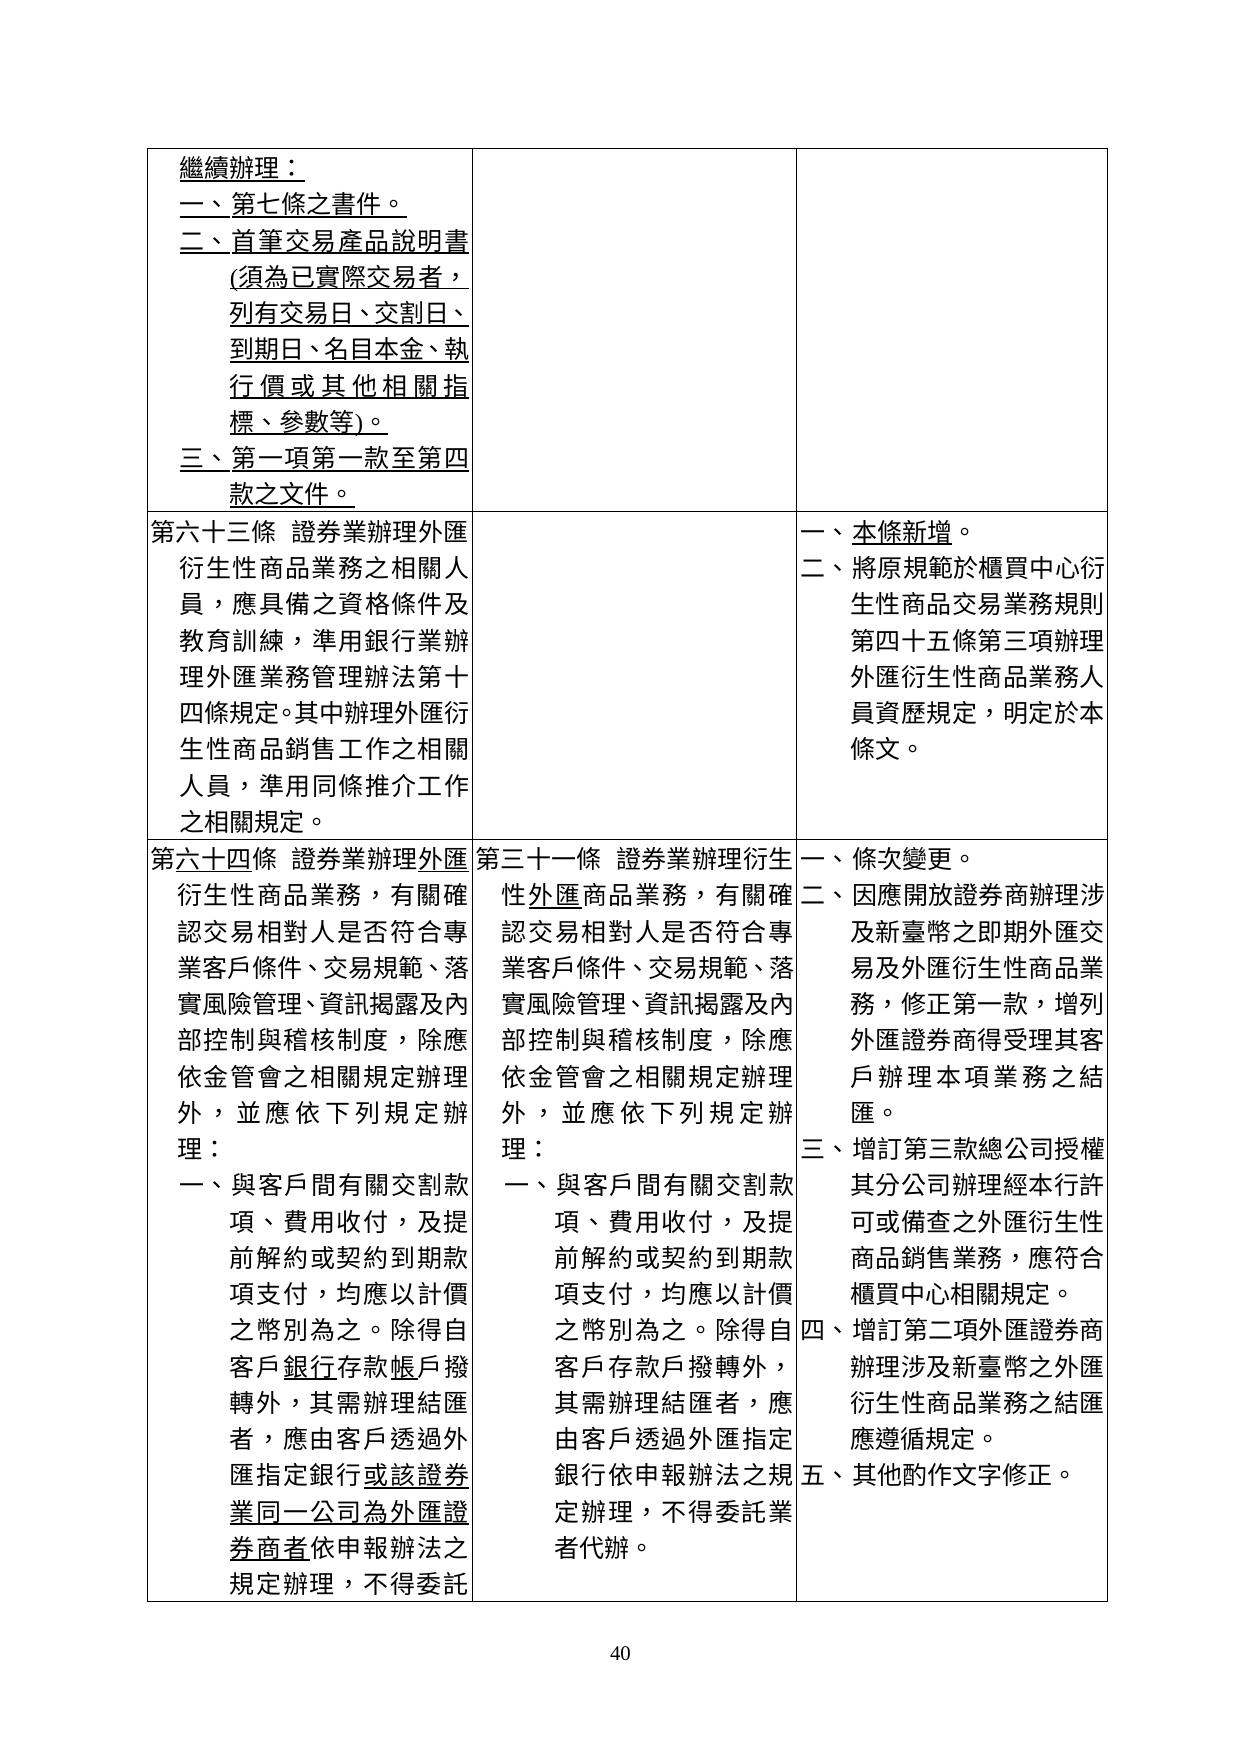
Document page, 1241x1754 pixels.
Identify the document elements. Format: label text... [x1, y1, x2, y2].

table_cell 條次變更。 因應開放證券商辦理涉及新臺幣之即期外匯交易及外匯衍生性商品業務，修正第一款，增列外匯證券商得受理其客戶辦理本項業務之結匯。 增訂第三款總公司授權其分公司辦理經本行許可或備查之外匯衍生性商品銷售業務，應符合櫃買中心相關規定。 增訂第二項外匯證券商辦理涉及新臺幣之外匯衍生性商品業務之結匯應遵循規定。 其他酌作文字修正。 [797, 840, 1107, 1601]
table_cell 第六十二條 證券業申請許可辦理前條第二項第一款第一目及第二目業務，除備文檢附第七條之書件外，應檢附下列書件： 最近半年未受櫃買中心依櫃買中心證券商營業處所經營衍生性金融商品交易業務規則(以下簡稱衍生性商品交易業務規則)停止或終止經營衍生性金融商品業務之證明文件。 經辦及相關管理人員資歷表。 風險預告書。 商品簡介。 作業準則。 風險管理相關文件。 外匯證券商申辦前條第二項第一款第三目業務，除檢附前項書件外，另應檢附符合第四十七條第二項第二款、第五款及第七款之資格證明文件，並準用第五十四條及第五十五條規定。 證券業申請許可辦理前條第二項第一款第四目業務，除備文檢附第七條之書件外，應檢附下列書件： 董事會同意之授權準則。 銷售商品清單。 授權辦理銷售之分公司清單及各該分公司符合銷售作業資格之人員名冊。 證券業函報備查辦理前條第二項第二款業務，應於辦理首筆交易後一週內，檢附下列書件，並俟收到本行備查函後，始得繼續辦理： 第七條之書件。 首筆交易產品說明書(須為已實際交易者，列有交易日、交割日、到期日、名目本金、執行價或其他相關指標、參數等)。 第一項第一款至第四款之文件。 [148, 149, 472, 511]
table_cell 第三十一條 證券業辦理衍生性外匯商品業務，有關確認交易相對人是否符合專業客戶條件、交易規範、落實風險管理、資訊揭露及內部控制與稽核制度，除應依金管會之相關規定辦理外，並應依下列規定辦理： 與客戶間有關交割款項、費用收付，及提前解約或契約到期款項支付，均應以計價之幣別為之。除得自客戶存款戶撥轉外，其需辦理結匯者，應由客戶透過外匯指定銀行依申報辦法之規定辦理，不得委託業者代辦。 不得利用衍生性外匯商品為本身或幫助客戶遞延、隱藏損失或虛報、提前認列收入及其他任何不當方式，粉飾或操縱財務報表。 [473, 840, 796, 1601]
table_cell 第六十四條 證券業辦理外匯衍生性商品業務，有關確認交易相對人是否符合專業客戶條件、交易規範、落實風險管理、資訊揭露及內部控制與稽核制度，除應依金管會之相關規定辦理外，並應依下列規定辦理： 與客戶間有關交割款項、費用收付，及提前解約或契約到期款項支付，均應以計價之幣別為之。除得自客戶銀行存款帳戶撥轉外，其需辦理結匯者，應由客戶透過外匯指定銀行或該證券業同一公司為外匯證券商者依申報辦法之規定辦理，不得委託業者代辦。 不得利用外匯衍生性商品為本身或幫助客戶遞延、隱藏損失或虛報、提前認列收入及其他任何不當方式，粉飾或操縱財務報表。 三、總公司授權其分公司辦理經本行許可或備查之外匯衍生性商品銷售業務，應依據櫃買中心證券商受託買賣有價證券業務人員銷售衍生性金融商品業務規範辦理。 外匯證券商辦理第四條第一項第三款外匯業務，涉及新臺幣結匯或外幣間兌換事宜，應依申報辦法及外匯證券商輔導客戶申報外匯收支或交易應注意事項之規定辦理。 [148, 840, 472, 1601]
table_cell 本條新增。 將原規範於櫃買中心衍生性商品交易業務規則第四十五條第三項辦理外匯衍生性商品業務人員資歷規定，明定於本條文。 [797, 512, 1107, 838]
table_cell [473, 512, 796, 838]
table_cell 第三十條 證券業辦理衍生性外匯商品業務，除備文檢附第六條之書件外，並應檢附下列文件，向本行申請許可： 最近半年未受櫃買中心依櫃買中心證券商營業處所經營衍生性金融商品交易業務規則(以下簡稱衍生性商品交易規則)停止或終止經營衍生性金融商品業務之證明文件。 營業計畫書(包括商品簡介、作業準則、風險管理、經辦及覆核人員資歷及風險預告書)。但申請辦理外幣間遠期外匯交易及換匯交易(SWAP)者，無須檢附。 證券業因自有資金投資或避險之需求，以客戶身分與經本行許可辦理衍生性外匯商品業務之外匯指定銀行或國外金融機構承作之衍生性外匯商品交易，無需申請許可。 [473, 149, 796, 511]
table_cell 第六十三條 證券業辦理外匯衍生性商品業務之相關人員，應具備之資格條件及教育訓練，準用銀行業辦理外匯業務管理辦法第十四條規定。其中辦理外匯衍生性商品銷售工作之相關人員，準用同條推介工作之相關規定。 [148, 512, 472, 838]
table_cell [797, 149, 1107, 511]
